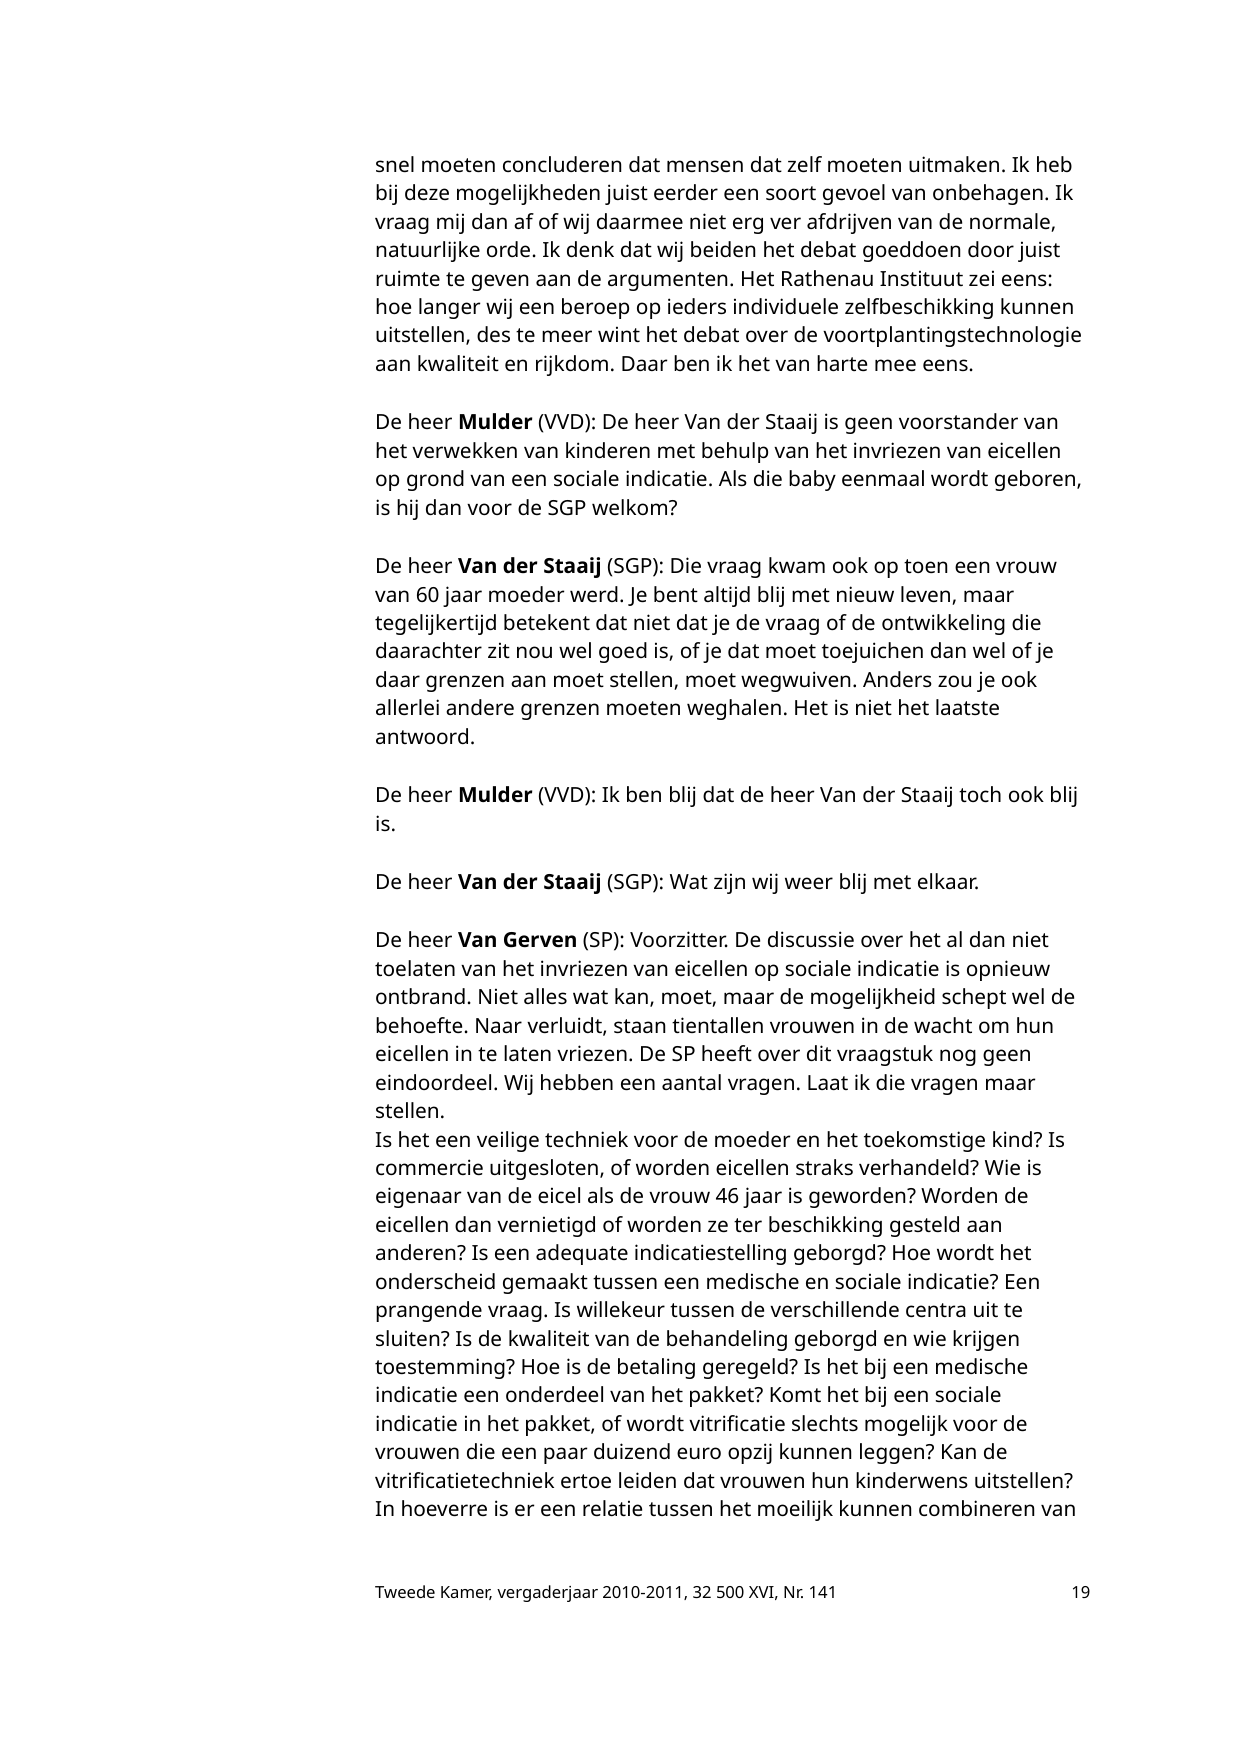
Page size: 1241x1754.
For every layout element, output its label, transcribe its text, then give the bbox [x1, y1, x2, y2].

text De heer Mulder (VVD): Ik ben blij dat de heer Van der Staaij toch ook blij is. [375, 780, 1090, 837]
text De heer Van der Staaij (SGP): Die vraag kwam ook op toen een vrouw van 60 jaar moeder werd. Je bent altijd blij met nieuw leven, maar tegelijkertijd betekent dat niet dat je de vraag of de ontwikkeling die daarachter zit nou wel goed is, of je dat moet toejuichen dan wel of je daar grenzen aan moet stellen, moet wegwuiven. Anders zou je ook allerlei andere grenzen moeten weghalen. Het is niet het laatste antwoord. [375, 551, 1090, 750]
text De heer Mulder (VVD): De heer Van der Staaij is geen voorstander van het verwekken van kinderen met behulp van het invriezen van eicellen op grond van een sociale indicatie. Als die baby eenmaal wordt geboren, is hij dan voor de SGP welkom? [375, 407, 1090, 521]
text Is het een veilige techniek voor de moeder en het toekomstige kind? Is commercie uitgesloten, of worden eicellen straks verhandeld? Wie is eigenaar van de eicel als de vrouw 46 jaar is geworden? Worden de eicellen dan vernietigd of worden ze ter beschikking gesteld aan anderen? Is een adequate indicatiestelling geborgd? Hoe wordt het onderscheid gemaakt tussen een medische en sociale indicatie? Een prangende vraag. Is willekeur tussen de verschillende centra uit te sluiten? Is de kwaliteit van de behandeling geborgd en wie krijgen toestemming? Hoe is de betaling geregeld? Is het bij een medische indicatie een onderdeel van het pakket? Komt het bij een sociale indicatie in het pakket, of wordt vitrificatie slechts mogelijk voor de vrouwen die een paar duizend euro opzij kunnen leggen? Kan de vitrificatietechniek ertoe leiden dat vrouwen hun kinderwens uitstellen? In hoeverre is er een relatie tussen het moeilijk kunnen combineren van [375, 1125, 1090, 1523]
text snel moeten concluderen dat mensen dat zelf moeten uitmaken. Ik heb bij deze mogelijkheden juist eerder een soort gevoel van onbehagen. Ik vraag mij dan af of wij daarmee niet erg ver afdrijven van de normale, natuurlijke orde. Ik denk dat wij beiden het debat goeddoen door juist ruimte te geven aan de argumenten. Het Rathenau Instituut zei eens: hoe langer wij een beroep op ieders individuele zelfbeschikking kunnen uitstellen, des te meer wint het debat over de voortplantingstechnologie aan kwaliteit en rijkdom. Daar ben ik het van harte mee eens. [375, 150, 1090, 377]
text De heer Van der Staaij (SGP): Wat zijn wij weer blij met elkaar. [375, 867, 1090, 896]
text De heer Van Gerven (SP): Voorzitter. De discussie over het al dan niet toelaten van het invriezen van eicellen op sociale indicatie is opnieuw ontbrand. Niet alles wat kan, moet, maar de mogelijkheid schept wel de behoefte. Naar verluidt, staan tientallen vrouwen in de wacht om hun eicellen in te laten vriezen. De SP heeft over dit vraagstuk nog geen eindoordeel. Wij hebben een aantal vragen. Laat ik die vragen maar stellen. [375, 926, 1090, 1125]
